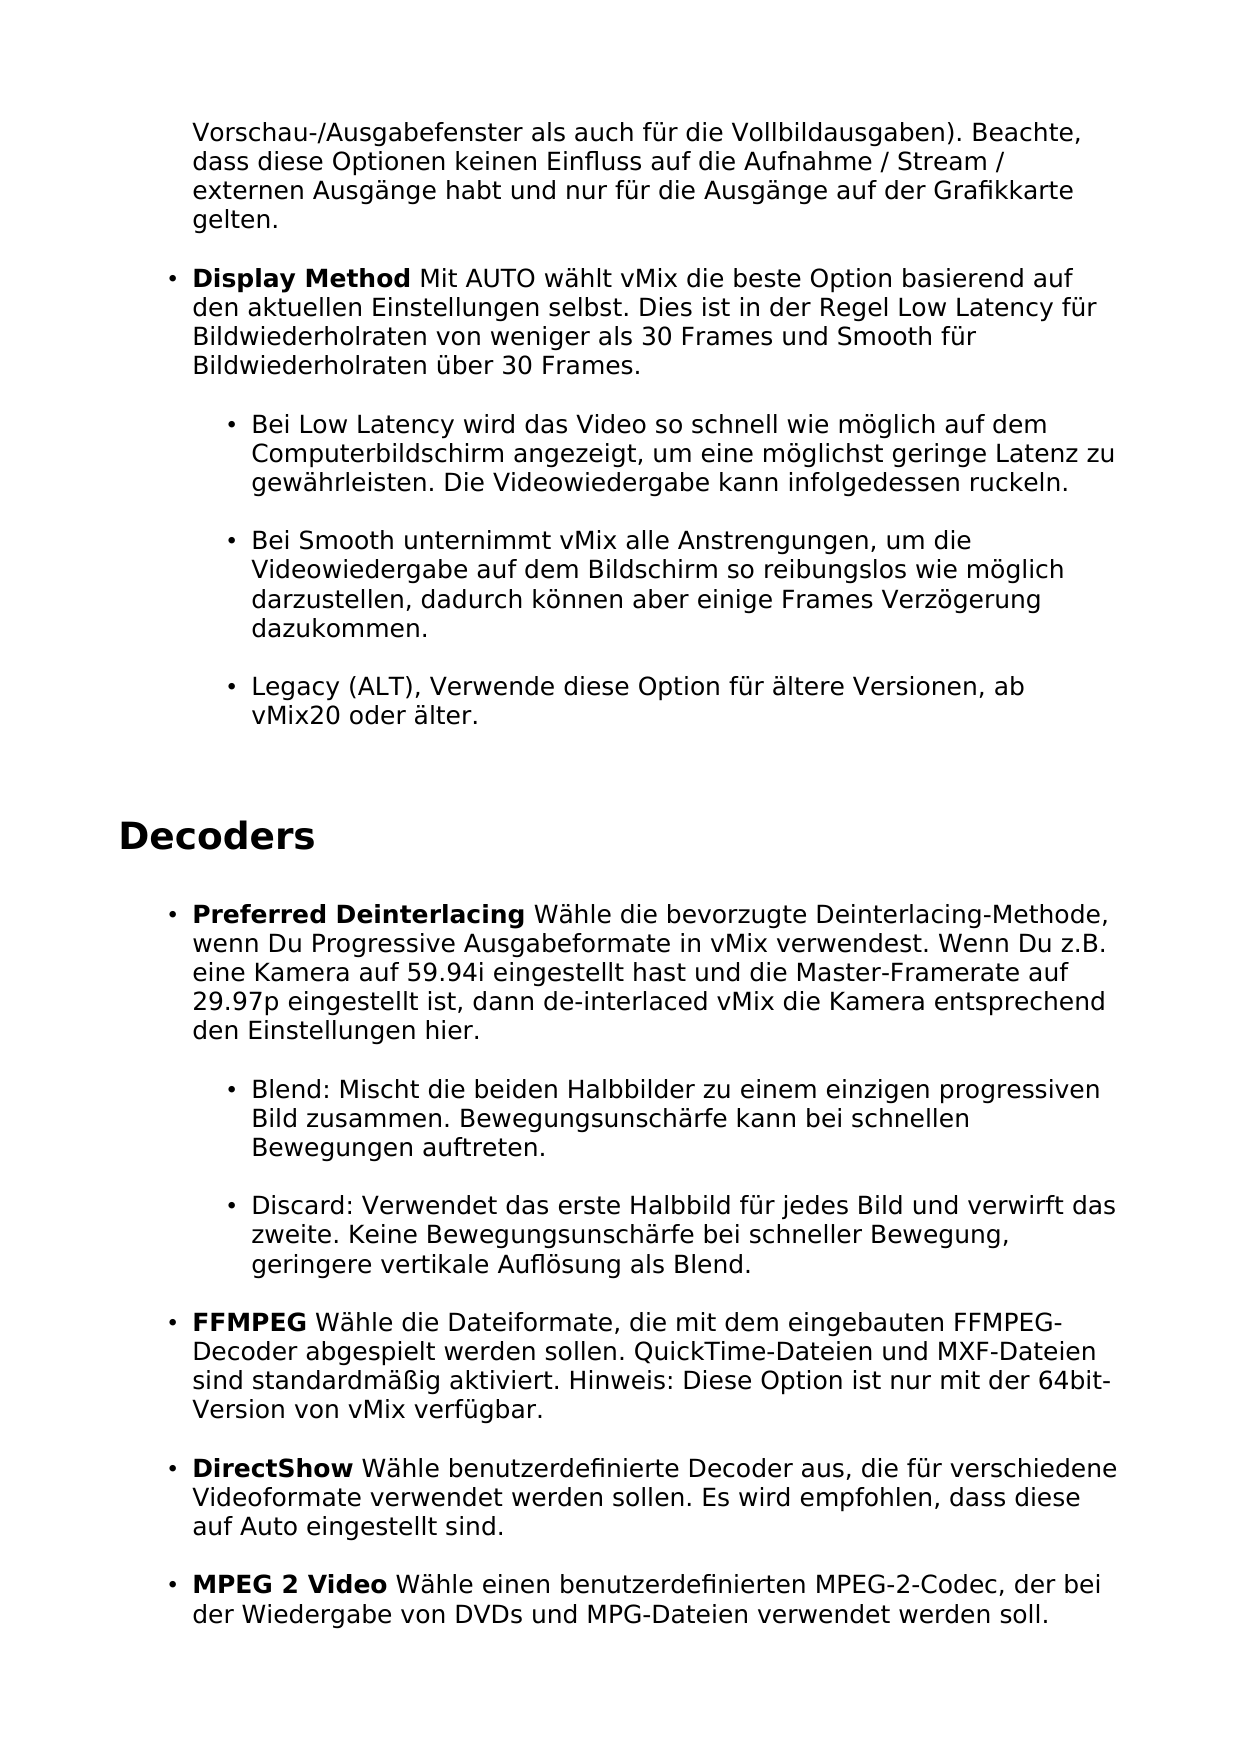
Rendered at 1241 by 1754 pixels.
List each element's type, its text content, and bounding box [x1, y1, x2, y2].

list Display Method Mit AUTO wählt vMix die beste Option basierend auf den aktuellen Einstellungen selbst. Dies ist in der Regel Low Latency für Bildwiederholraten von weniger als 30 Frames und Smooth für Bildwiederholraten über 30 Frames. [177, 264, 1122, 410]
subtitle Decoders [118, 814, 1122, 858]
list Bei Smooth unternimmt vMix alle Anstrengungen, um die Videowiedergabe auf dem Bildschirm so reibungslos wie möglich darzustellen, dadurch können aber einige Frames Verzögerung dazukommen. [236, 526, 1122, 672]
list Bei Low Latency wird das Video so schnell wie möglich auf dem Computerbildschirm angezeigt, um eine möglichst geringe Latenz zu gewährleisten. Die Videowiedergabe kann infolgedessen ruckeln. [236, 410, 1122, 526]
list DirectShow Wähle benutzerdefinierte Decoder aus, die für verschiedene Videoformate verwendet werden sollen. Es wird empfohlen, dass diese auf Auto eingestellt sind. [177, 1454, 1122, 1571]
list Legacy (ALT), Verwende diese Option für ältere Versionen, ab vMix20 oder älter. [236, 672, 1122, 760]
list FFMPEG Wähle die Dateiformate, die mit dem eingebauten FFMPEG-Decoder abgespielt werden sollen. QuickTime-Dateien und MXF-Dateien sind standardmäßig aktiviert. Hinweis: Diese Option ist nur mit der 64bit-Version von vMix verfügbar. [177, 1308, 1122, 1454]
list Discard: Verwendet das erste Halbbild für jedes Bild und verwirft das zweite. Keine Bewegungsunschärfe bei schneller Bewegung, geringere vertikale Auflösung als Blend. [236, 1192, 1122, 1308]
list Preferred Deinterlacing Wähle die bevorzugte Deinterlacing-Methode, wenn Du Progressive Ausgabeformate in vMix verwendest. Wenn Du z.B. eine Kamera auf 59.94i eingestellt hast und die Master-Framerate auf 29.97p eingestellt ist, dann de-interlaced vMix die Kamera entsprechend den Einstellungen hier. [177, 900, 1122, 1075]
list MPEG 2 Video Wähle einen benutzerdefinierten MPEG-2-Codec, der bei der Wiedergabe von DVDs und MPG-Dateien verwendet werden soll. [177, 1571, 1122, 1629]
list Vorschau-/Ausgabefenster als auch für die Vollbildausgaben). Beachte, dass diese Optionen keinen Einfluss auf die Aufnahme / Stream / externen Ausgänge habt und nur für die Ausgänge auf der Grafikkarte gelten. [177, 118, 1122, 264]
list Blend: Mischt die beiden Halbbilder zu einem einzigen progressiven Bild zusammen. Bewegungsunschärfe kann bei schnellen Bewegungen auftreten. [236, 1075, 1122, 1192]
